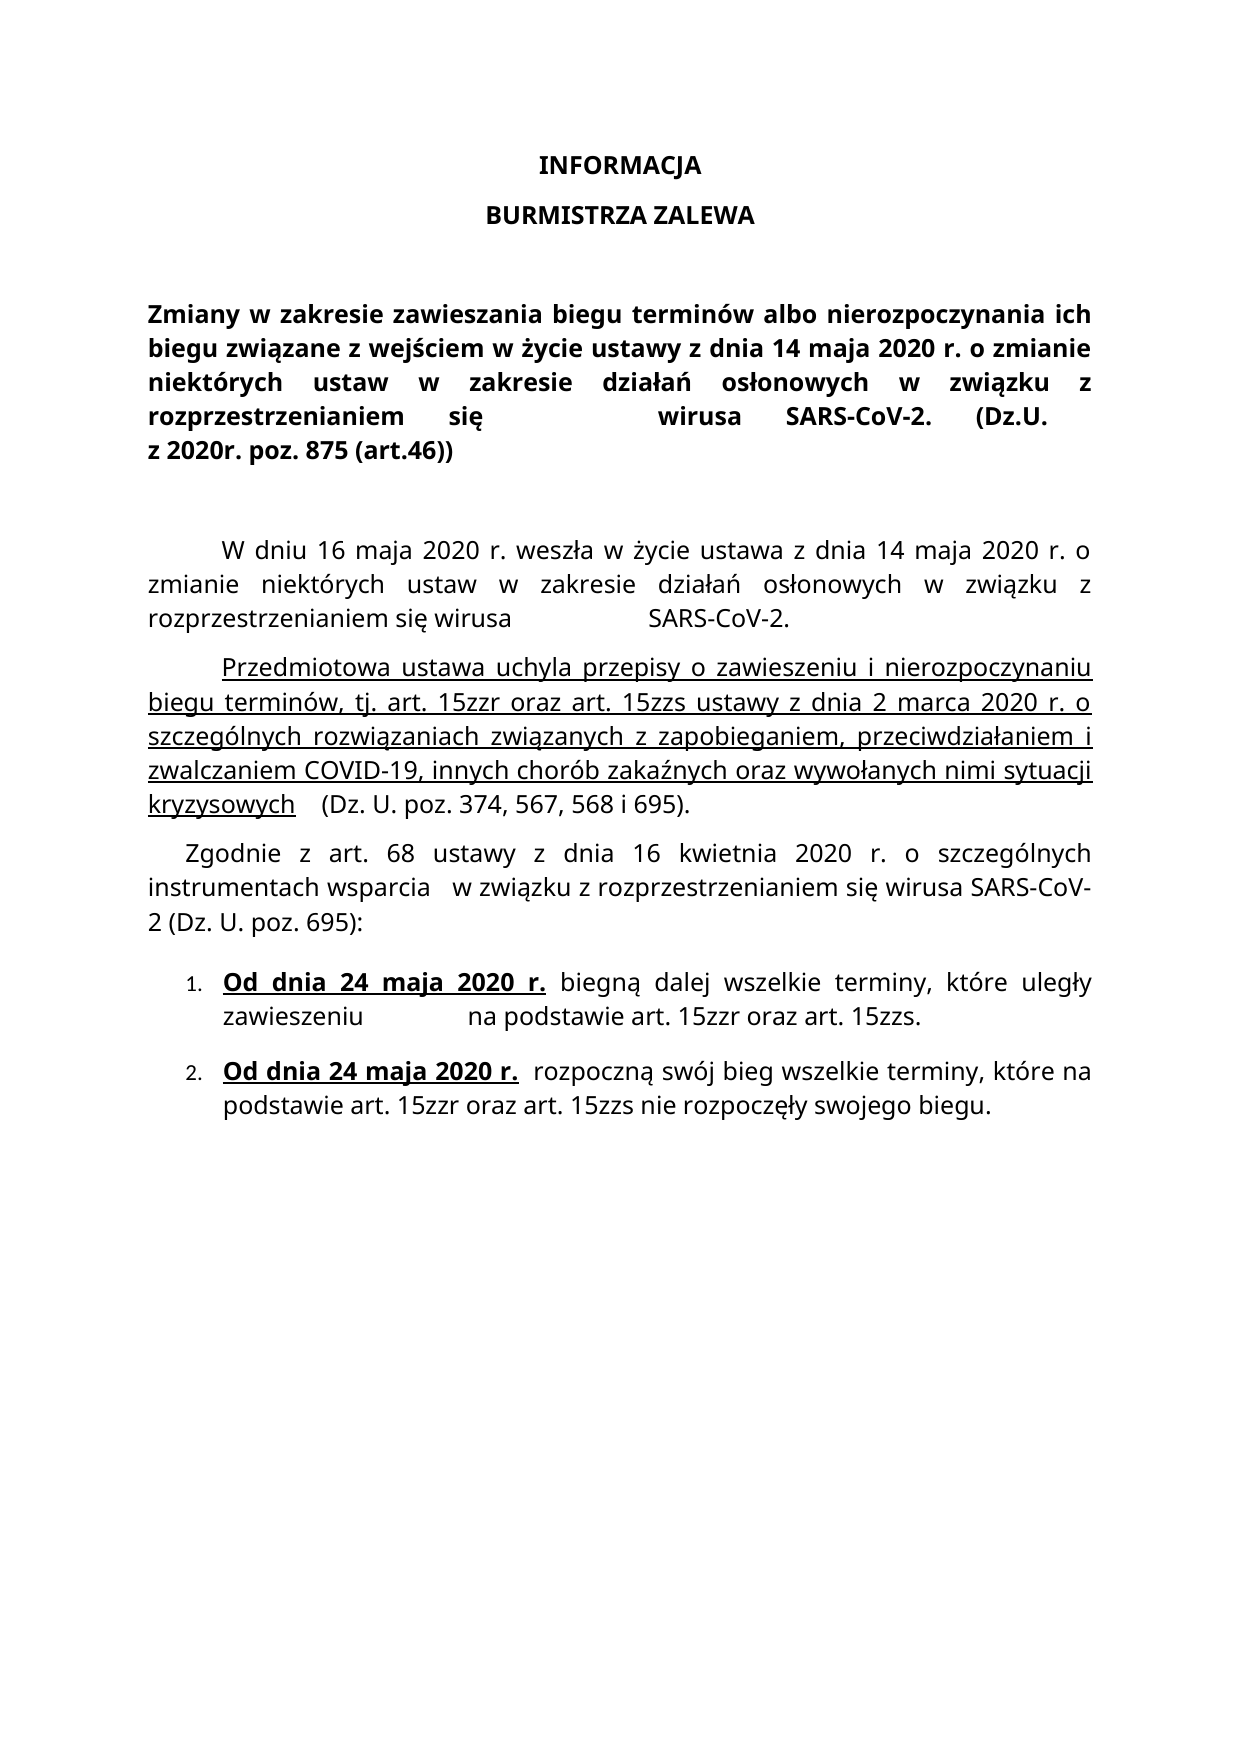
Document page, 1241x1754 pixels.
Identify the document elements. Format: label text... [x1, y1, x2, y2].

text zwalczaniem COVID-19, innych chorób zakaźnych oraz wywołanych nimi sytuacji [148, 749, 1093, 781]
list Od dnia 24 maja 2020 r. rozpoczną swój bieg wszelkie terminy, które na podstawie art. 15zzr oraz art. 15zzs nie rozpoczęły swojego biegu. [185, 1053, 1093, 1121]
text kryzysowych (Dz. U. poz. 374, 567, 568 i 695). [148, 783, 1093, 820]
list Od dnia 24 maja 2020 r. biegną dalej wszelkie terminy, które uległy zawieszeniu na podstawie art. 15zzr oraz art. 15zzs. [185, 964, 1093, 1032]
text BURMISTRZA ZALEWA [148, 197, 1093, 231]
text W dniu 16 maja 2020 r. weszła w życie ustawa z dnia 14 maja 2020 r. o zmianie niektórych ustaw w zakresie działań osłonowych w związku z rozprzestrzenianiem się wirusa SARS-CoV-2. [148, 532, 1093, 634]
text Zgodnie z art. 68 ustawy z dnia 16 kwietnia 2020 r. o szczególnych instrumentach wsparcia w związku z rozprzestrzenianiem się wirusa SARS-CoV-2 (Dz. U. poz. 695): [148, 836, 1093, 938]
text Przedmiotowa ustawa uchyla przepisy o zawieszeniu i nierozpoczynaniu biegu terminów, tj. art. 15zzr oraz art. 15zzs ustawy z dnia 2 marca 2020 r. o szczególnych rozwiązaniach związanych z zapobieganiem, przeciwdziałaniem i [148, 650, 1093, 747]
text Zmiany w zakresie zawieszania biegu terminów albo nierozpoczynania ich biegu związane z wejściem w życie ustawy z dnia 14 maja 2020 r. o zmianie niektórych ustaw w zakresie działań osłonowych w związku z rozprzestrzenianiem się wirusa SARS-CoV-2. (Dz.U. z 2020r. poz. 875 (art.46)) [148, 297, 1093, 467]
text INFORMACJA [148, 148, 1093, 182]
